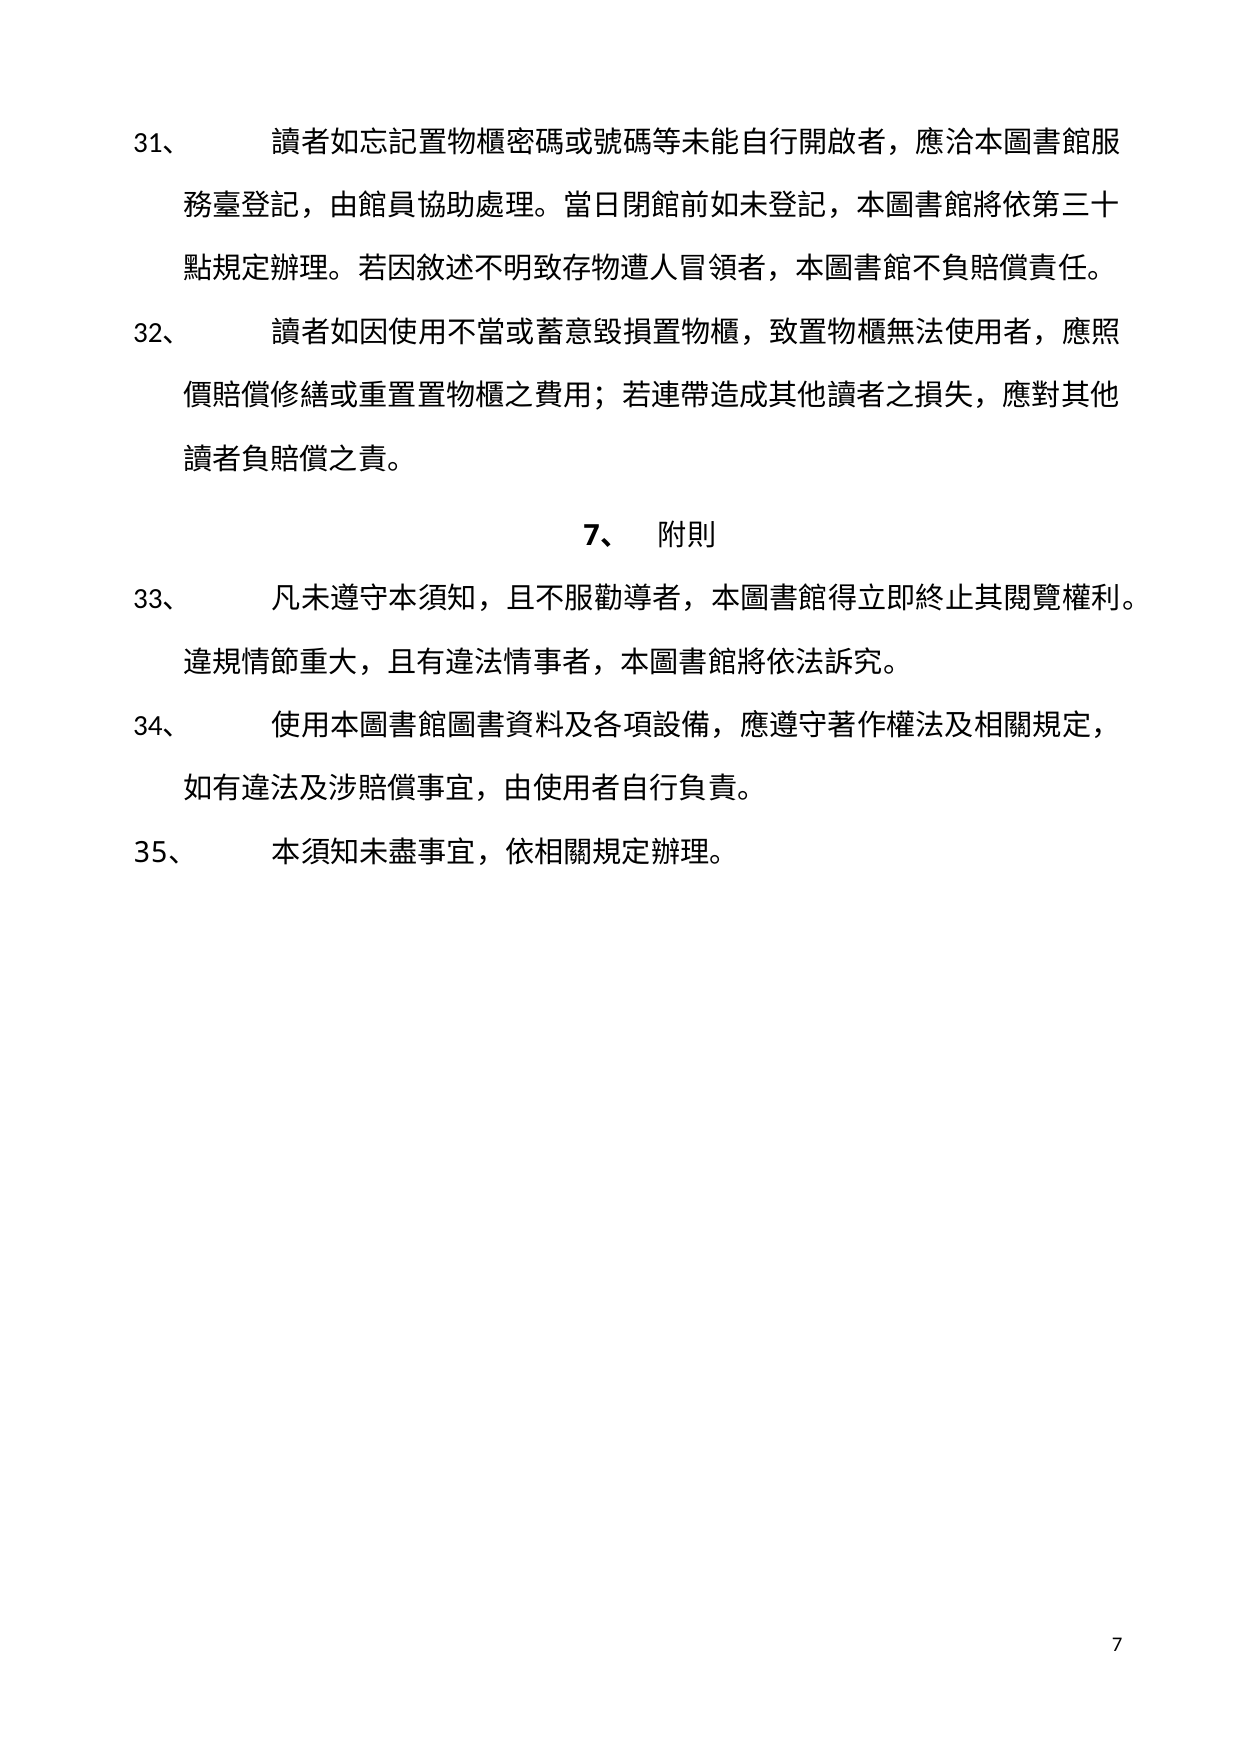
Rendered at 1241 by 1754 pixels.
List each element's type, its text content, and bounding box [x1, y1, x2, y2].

list 使用本圖書館圖書資料及各項設備，應遵守著作權法及相關規定，如有違法及涉賠償事宜，由使用者自行負責。 [133, 702, 1122, 807]
list 讀者如忘記置物櫃密碼或號碼等未能自行開啟者，應洽本圖書館服務臺登記，由館員協助處理。當日閉館前如未登記，本圖書館將依第三十點規定辦理。若因敘述不明致存物遭人冒領者，本圖書館不負賠償責任。 [133, 118, 1122, 287]
list 讀者如因使用不當或蓄意毀損置物櫃，致置物櫃無法使用者，應照價賠償修繕或重置置物櫃之費用；若連帶造成其他讀者之損失，應對其他讀者負賠償之責。 [133, 308, 1122, 478]
list 本須知未盡事宜，依相關規定辦理。 [133, 828, 1122, 871]
list 凡未遵守本須知，且不服勸導者，本圖書館得立即終止其閱覽權利。違規情節重大，且有違法情事者，本圖書館將依法訴究。 [133, 575, 1122, 681]
list 附則 [177, 511, 1122, 554]
